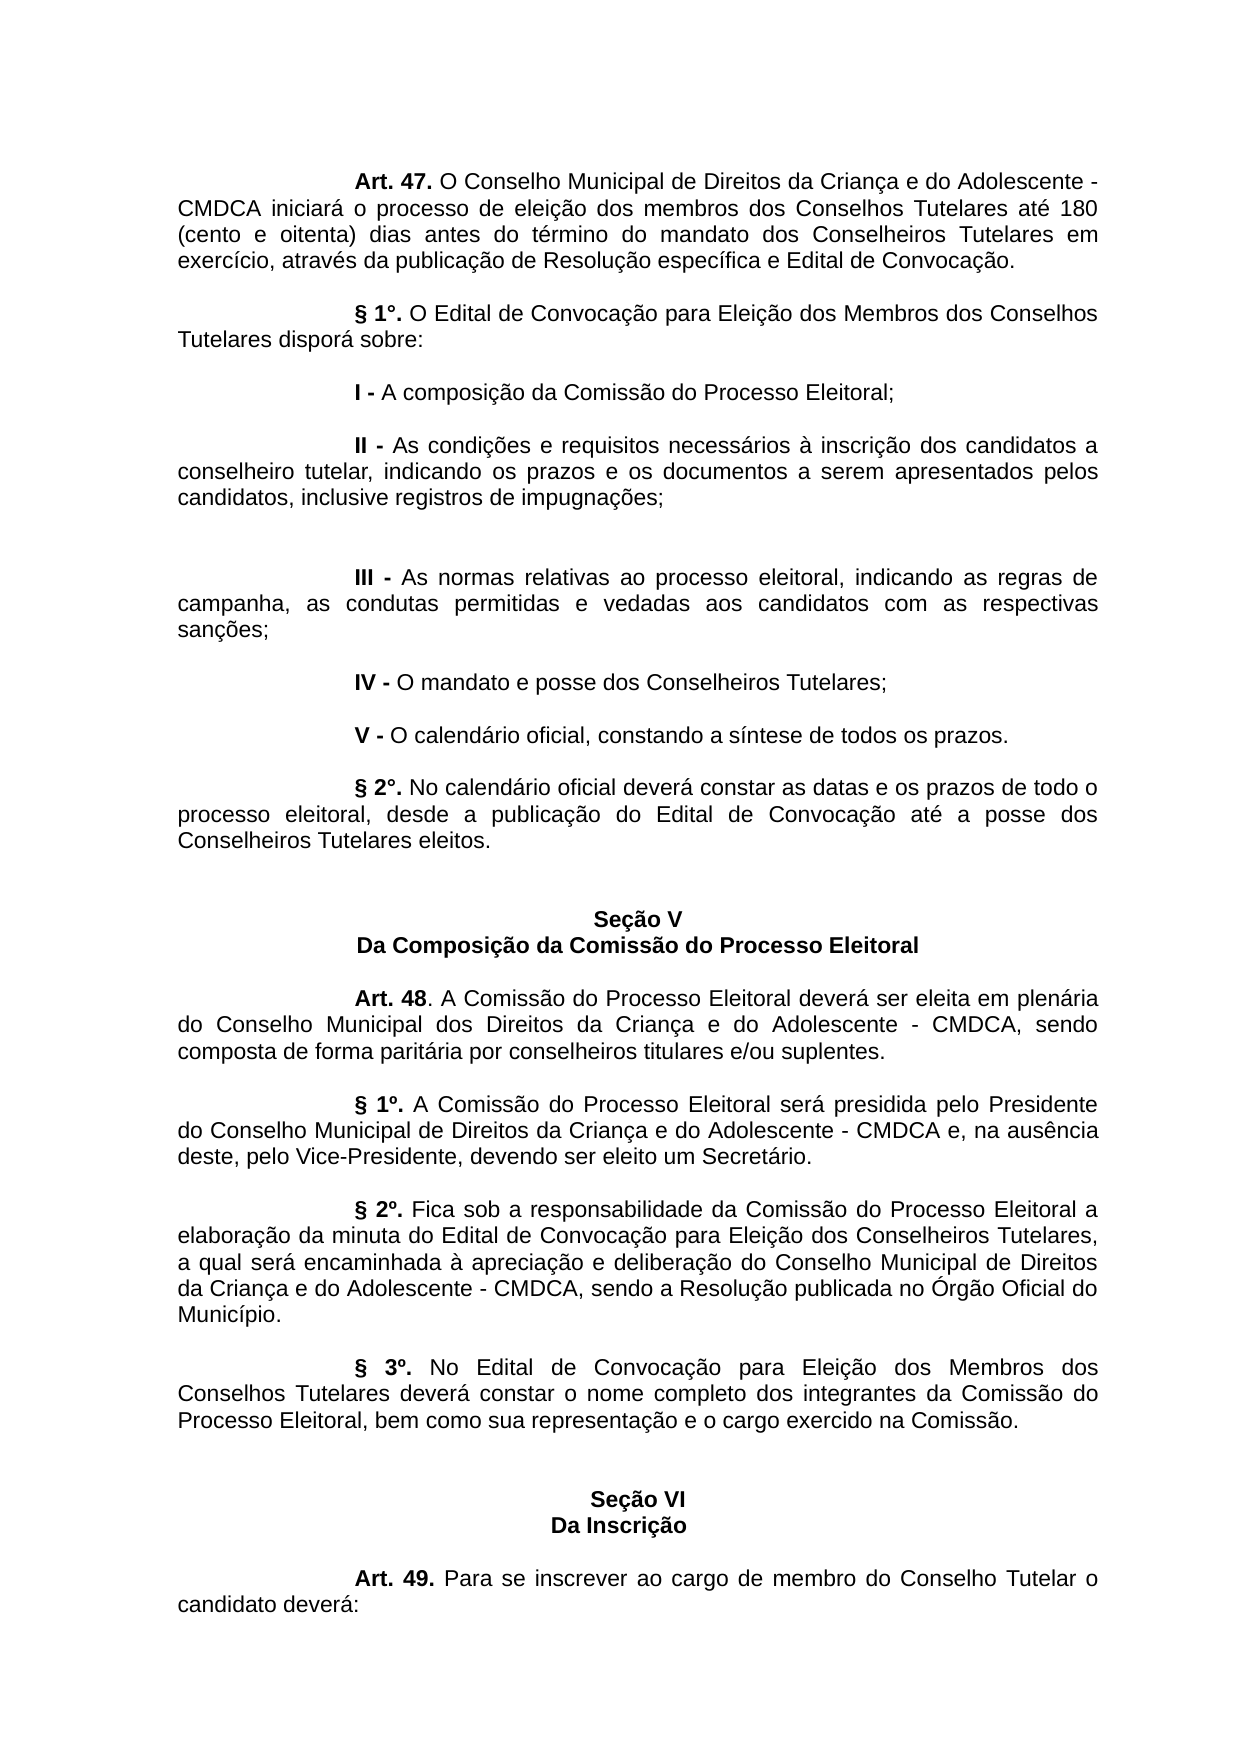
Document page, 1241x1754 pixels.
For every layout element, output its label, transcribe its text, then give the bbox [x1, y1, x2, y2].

text Art. 47. O Conselho Municipal de Direitos da Criança e do Adolescente - CMDCA iniciará o processo de eleição dos membros dos Conselhos Tutelares até 180 (cento e oitenta) dias antes do término do mandato dos Conselheiros Tutelares em exercício, através da publicação de Resolução específica e Edital de Convocação. [177, 168, 1098, 273]
text § 2°. No calendário oficial deverá constar as datas e os prazos de todo o processo eleitoral, desde a publicação do Edital de Convocação até a posse dos Conselheiros Tutelares eleitos. [177, 774, 1098, 853]
text § 2º. Fica sob a responsabilidade da Comissão do Processo Eleitoral a elaboração da minuta do Edital de Convocação para Eleição dos Conselheiros Tutelares, a qual será encaminhada à apreciação e deliberação do Conselho Municipal de Direitos da Criança e do Adolescente - CMDCA, sendo a Resolução publicada no Órgão Oficial do Município. [177, 1196, 1098, 1328]
text V - O calendário oficial, constando a síntese de todos os prazos. [177, 722, 1098, 748]
text Art. 48. A Comissão do Processo Eleitoral deverá ser eleita em plenária do Conselho Municipal dos Direitos da Criança e do Adolescente - CMDCA, sendo composta de forma paritária por conselheiros titulares e/ou suplentes. [177, 985, 1098, 1064]
text Da Composição da Comissão do Processo Eleitoral [177, 932, 1098, 959]
text IV - O mandato e posse dos Conselheiros Tutelares; [177, 669, 1098, 695]
text I - A composição da Comissão do Processo Eleitoral; [177, 379, 1098, 405]
text Art. 49. Para se inscrever ao cargo de membro do Conselho Tutelar o candidato deverá: [177, 1565, 1098, 1618]
text III - As normas relativas ao processo eleitoral, indicando as regras de campanha, as condutas permitidas e vedadas aos candidatos com as respectivas sanções; [177, 563, 1098, 642]
text Da Inscrição [177, 1512, 1098, 1538]
text Seção V [177, 906, 1098, 932]
text II - As condições e requisitos necessários à inscrição dos candidatos a conselheiro tutelar, indicando os prazos e os documentos a serem apresentados pelos candidatos, inclusive registros de impugnações; [177, 432, 1098, 511]
text § 1°. O Edital de Convocação para Eleição dos Membros dos Conselhos Tutelares disporá sobre: [177, 300, 1098, 353]
text § 3º. No Edital de Convocação para Eleição dos Membros dos Conselhos Tutelares deverá constar o nome completo dos integrantes da Comissão do Processo Eleitoral, bem como sua representação e o cargo exercido na Comissão. [177, 1354, 1098, 1433]
text Seção VI [177, 1486, 1098, 1512]
text § 1º. A Comissão do Processo Eleitoral será presidida pelo Presidente do Conselho Municipal de Direitos da Criança e do Adolescente - CMDCA e, na ausência deste, pelo Vice-Presidente, devendo ser eleito um Secretário. [177, 1091, 1098, 1169]
